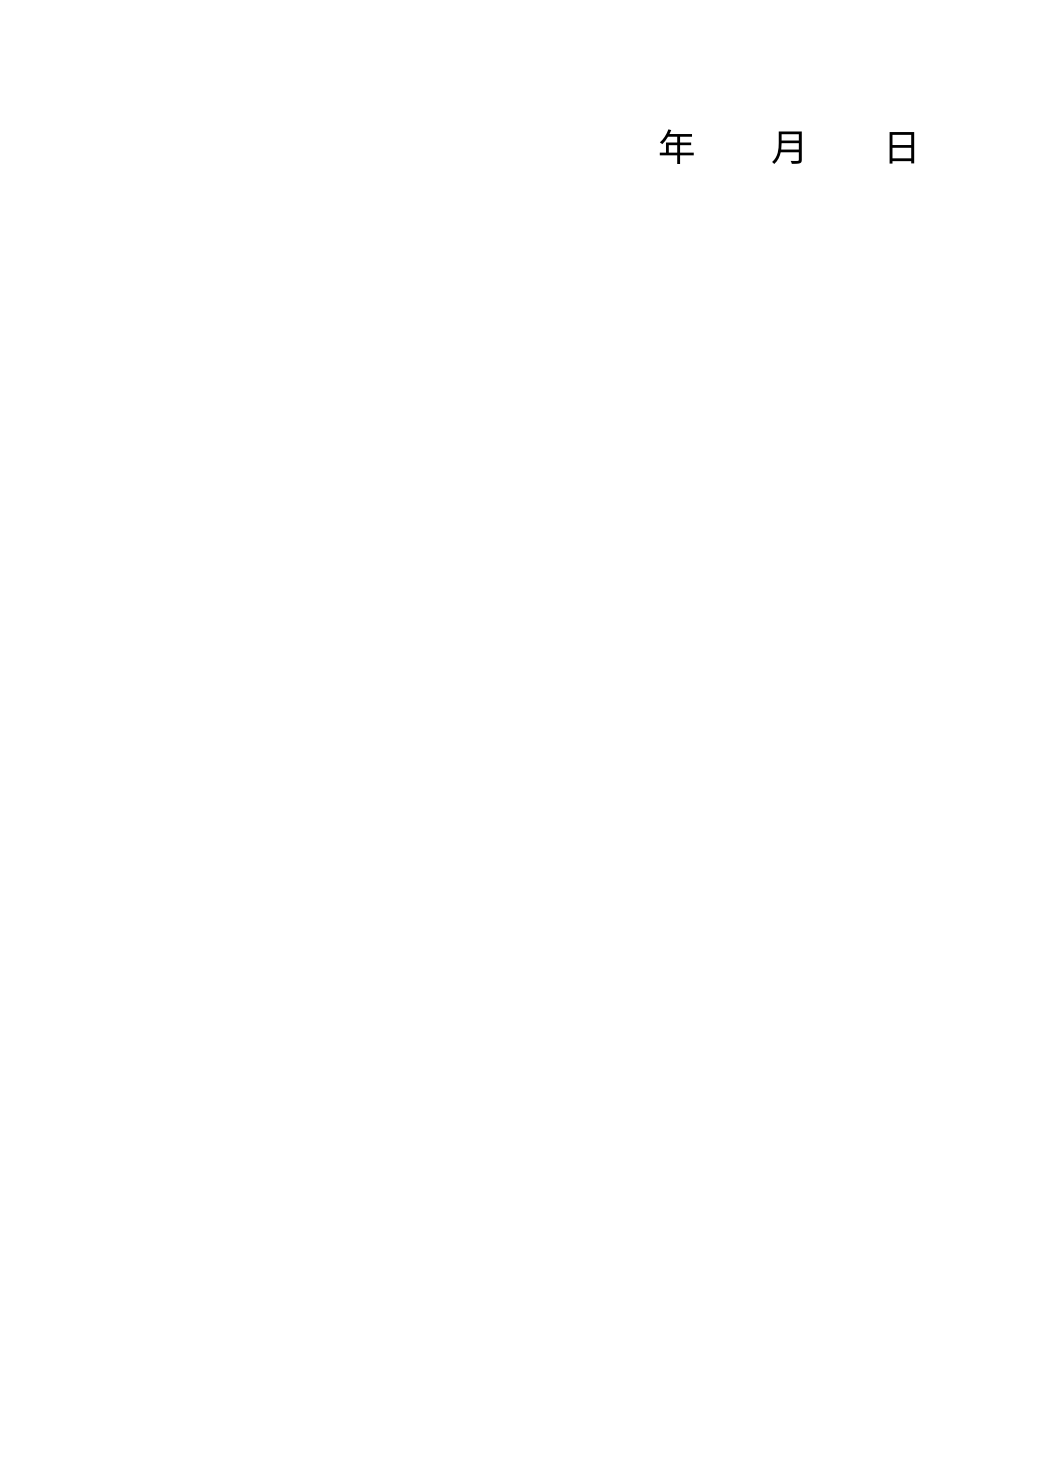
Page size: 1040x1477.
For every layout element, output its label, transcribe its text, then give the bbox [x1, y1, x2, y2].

text 年 月 日 [118, 118, 921, 172]
